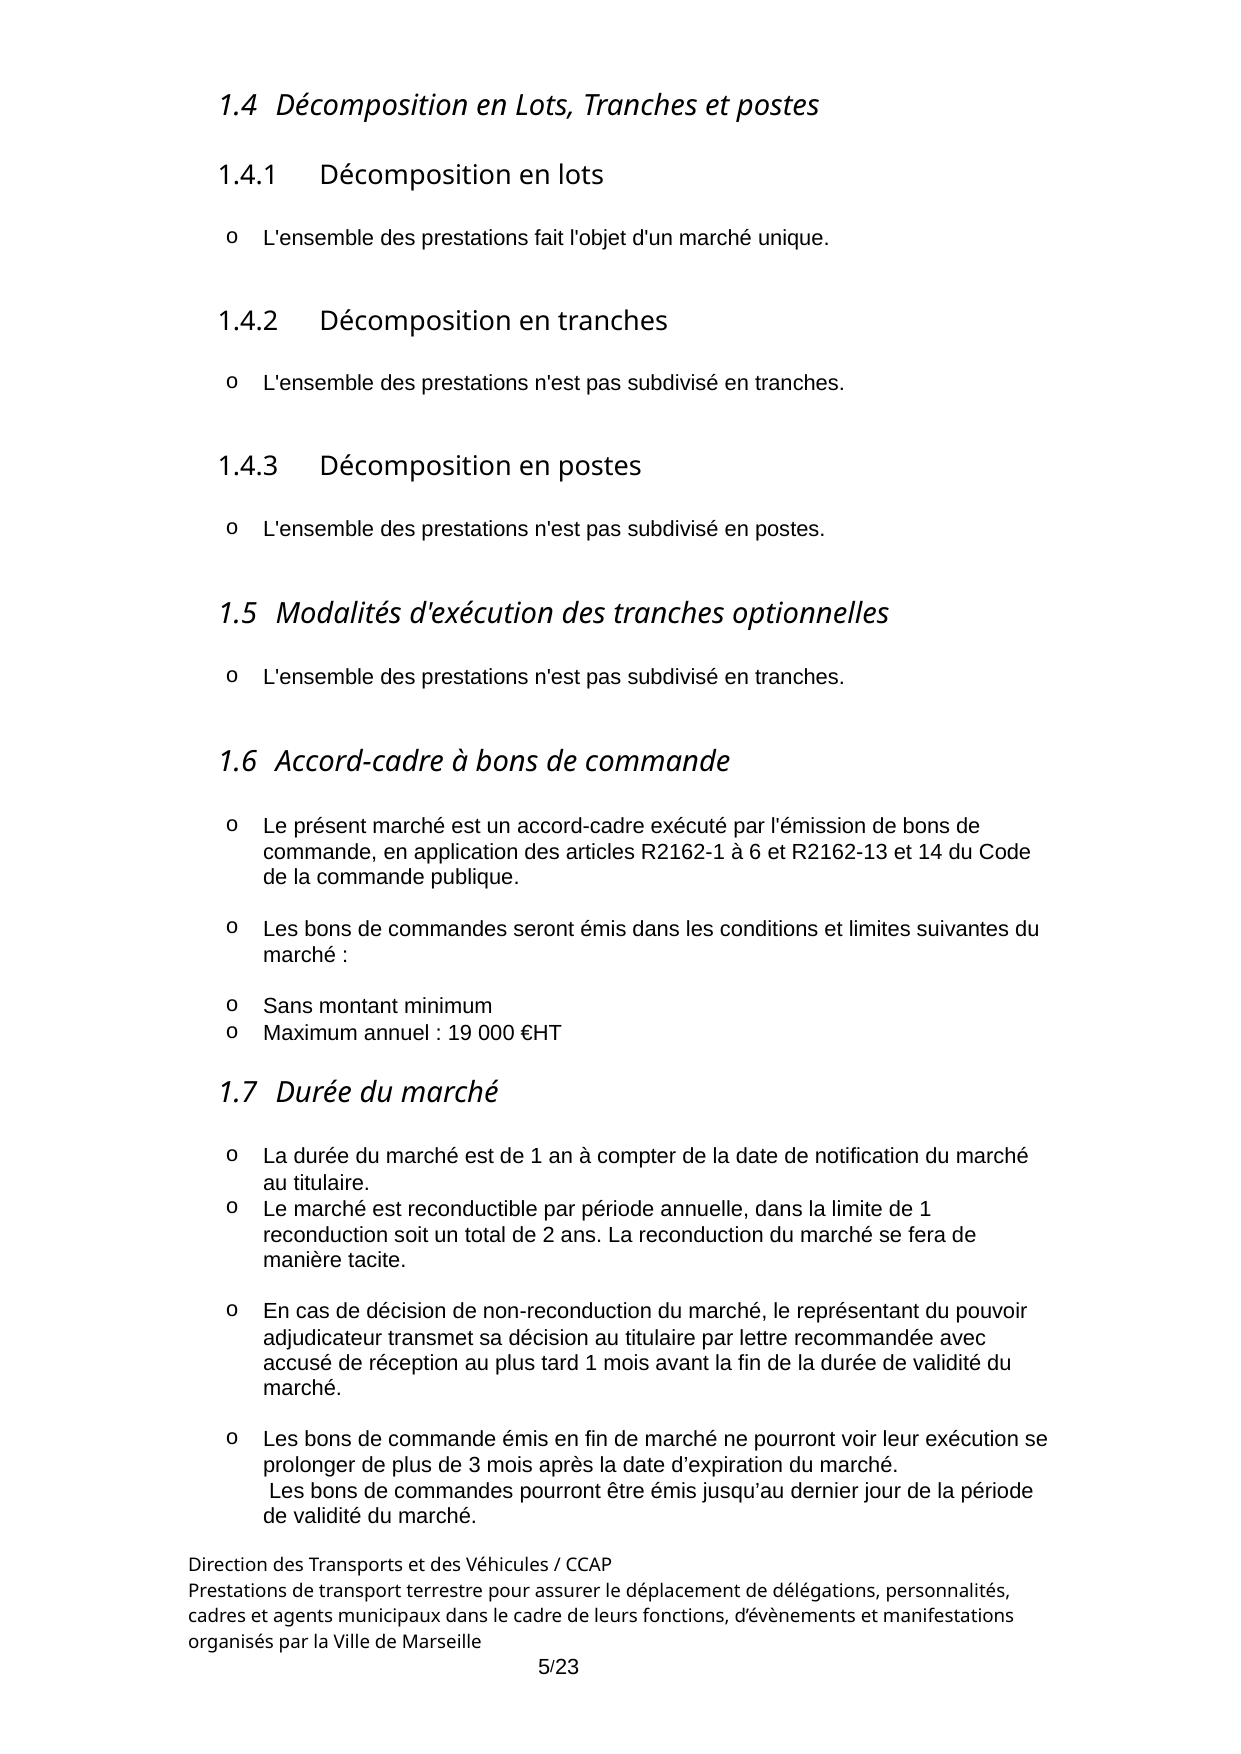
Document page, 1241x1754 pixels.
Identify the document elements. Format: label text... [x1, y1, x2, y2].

list L'ensemble des prestations n'est pas subdivisé en postes. [225, 515, 1052, 542]
list Le présent marché est un accord-cadre exécuté par l'émission de bons de commande, en application des articles R2162-1 à 6 et R2162-13 et 14 du Code de la commande publique. [225, 812, 1052, 889]
list Les bons de commandes pourront être émis jusqu’au dernier jour de la période de validité du marché. [225, 1477, 1052, 1528]
subtitle Durée du marché [188, 1071, 1052, 1111]
subtitle Décomposition en Lots, Tranches et postes [188, 84, 1052, 124]
subtitle Accord-cadre à bons de commande [188, 741, 1052, 780]
list L'ensemble des prestations n'est pas subdivisé en tranches. [225, 663, 1052, 690]
list Sans montant minimum [225, 992, 1052, 1019]
list Les bons de commandes seront émis dans les conditions et limites suivantes du marché : [225, 914, 1052, 967]
subtitle Décomposition en postes [188, 447, 1052, 483]
list L'ensemble des prestations n'est pas subdivisé en tranches. [225, 369, 1052, 396]
subtitle Décomposition en tranches [188, 301, 1052, 338]
subtitle Décomposition en lots [188, 155, 1052, 192]
list Maximum annuel : 19 000 €HT [225, 1019, 1052, 1046]
list Le marché est reconductible par période annuelle, dans la limite de 1 reconduction soit un total de 2 ans. La reconduction du marché se fera de manière tacite. [225, 1194, 1052, 1272]
list Les bons de commande émis en fin de marché ne pourront voir leur exécution se prolonger de plus de 3 mois après la date d’expiration du marché. [225, 1425, 1052, 1477]
subtitle Modalités d'exécution des tranches optionnelles [188, 592, 1052, 632]
list En cas de décision de non-reconduction du marché, le représentant du pouvoir adjudicateur transmet sa décision au titulaire par lettre recommandée avec accusé de réception au plus tard 1 mois avant la fin de la durée de validité du marché. [225, 1297, 1052, 1400]
list La durée du marché est de 1 an à compter de la date de notification du marché au titulaire. [225, 1142, 1052, 1194]
list L'ensemble des prestations fait l'objet d'un marché unique. [225, 224, 1052, 251]
